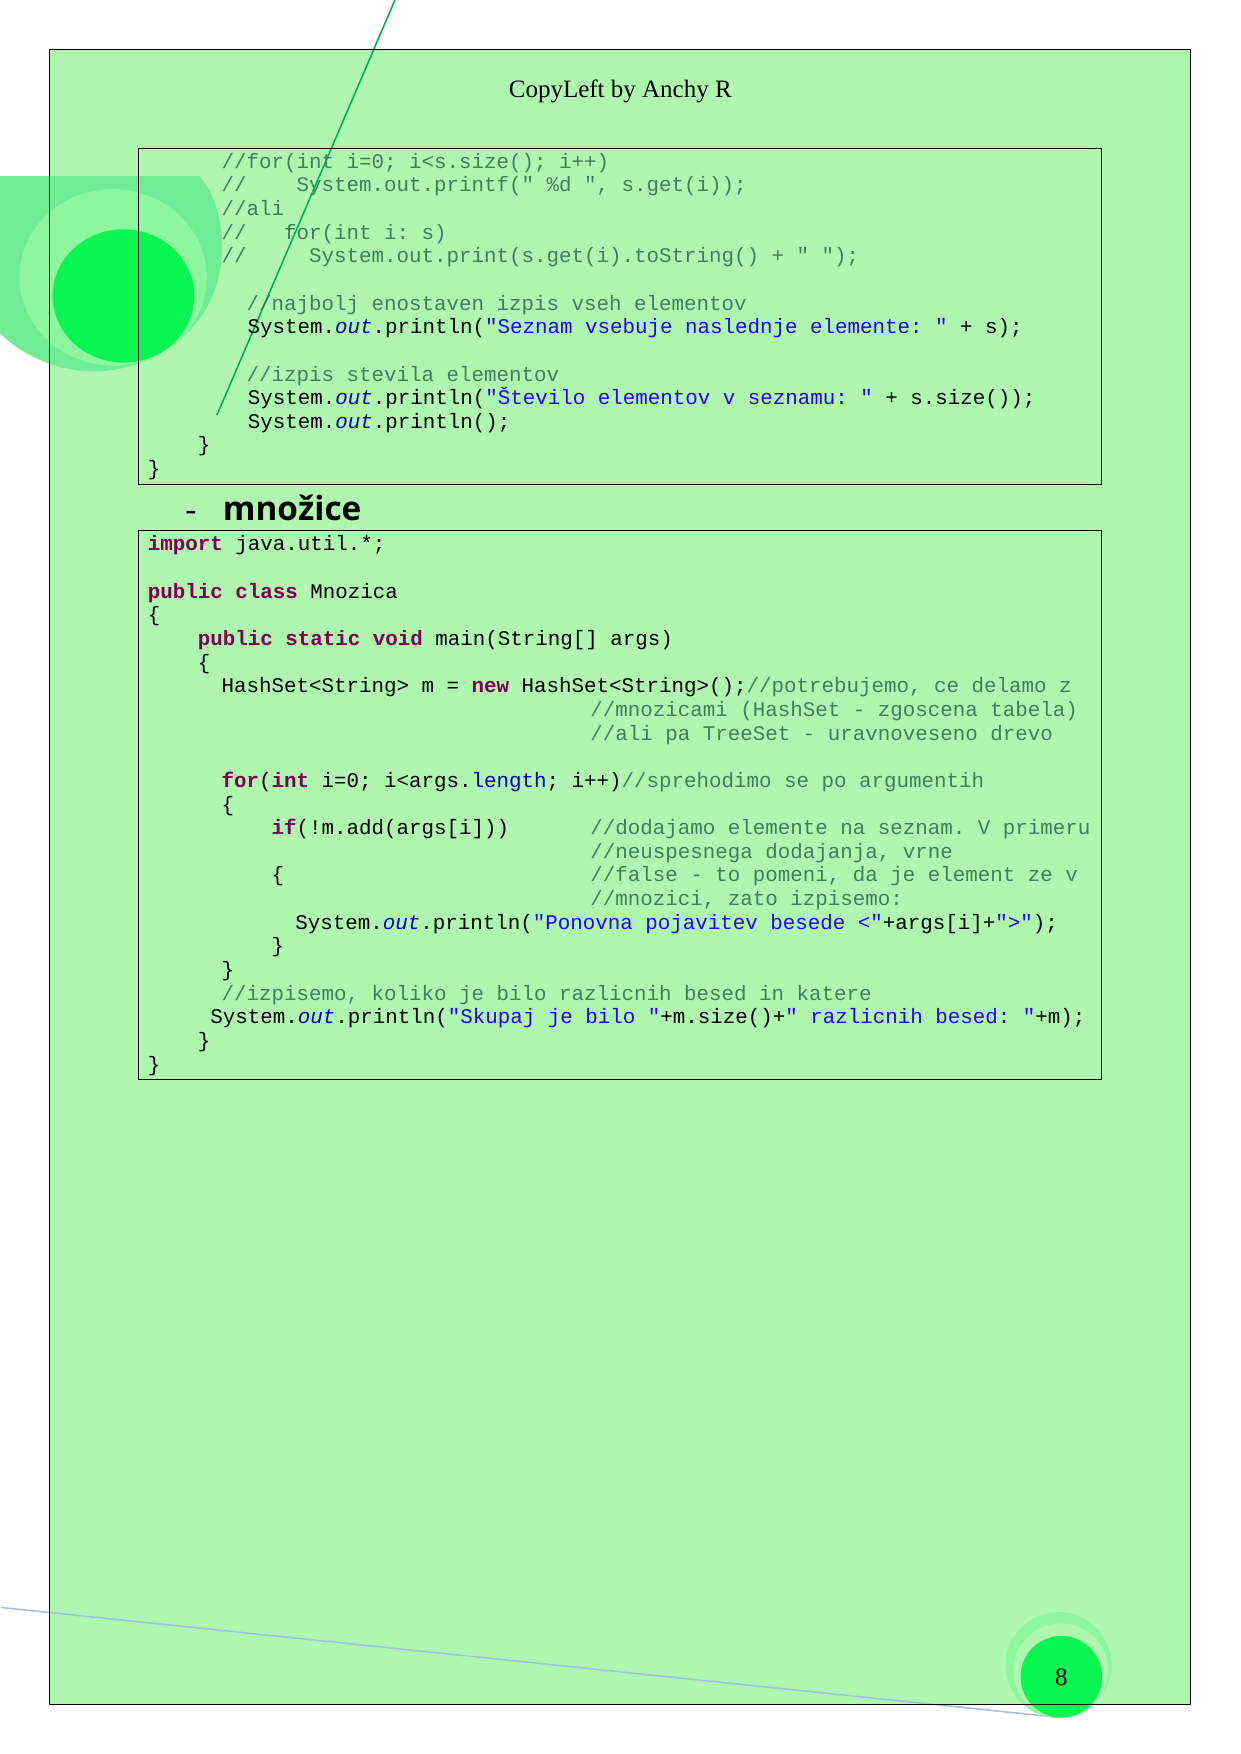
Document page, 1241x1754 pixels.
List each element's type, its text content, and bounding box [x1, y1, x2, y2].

text //mnozicami (HashSet - zgoscena tabela) [148, 699, 1093, 723]
text //for(int i=0; i<s.size(); i++) [139, 149, 329, 174]
text //izpis stevila elementov [231, 363, 1093, 387]
text } [139, 1051, 1101, 1079]
text HashSet<String> m = new HashSet<String>();//potrebujemo, ce delamo z [148, 675, 1093, 699]
text //neuspesnega dodajanja, vrne [148, 841, 1093, 864]
text //ali [214, 198, 308, 222]
text // System.out.printf(" %d ", s.get(i)); [312, 174, 1093, 198]
text //ali pa TreeSet - uravnoveseno drevo [148, 723, 1093, 746]
text // System.out.printf(" %d ", s.get(i)); [148, 174, 319, 198]
text public class Mnozica [148, 581, 1093, 604]
text //for(int i=0; i<s.size(); i++) [322, 149, 1101, 174]
text //mnozici, zato izpisemo: [148, 888, 1093, 912]
text System.out.println("Seznam vsebuje naslednje elemente: " + s); [181, 316, 258, 340]
text System.out.println("Seznam vsebuje naslednje elemente: " + s); [251, 316, 1093, 340]
text public static void main(String[] args) [148, 628, 1093, 652]
text System.out.print(s.get(i).toString() + " "); [281, 245, 1093, 269]
text System.out.println("Ponovna pojavitev besede <"+args[i]+">"); [148, 912, 1093, 935]
text System.out.println(); [148, 411, 1093, 434]
text { [148, 604, 1093, 628]
text [302, 198, 1093, 222]
text // [221, 245, 288, 269]
text import java.util.*; [139, 531, 1101, 557]
text } [148, 434, 1093, 455]
text // for(int i: s) [292, 222, 1093, 245]
text } [139, 455, 1101, 484]
text { [148, 793, 1093, 817]
text //najbolj enostaven izpis vseh elementov [203, 293, 268, 316]
text } [148, 935, 1093, 959]
text [148, 387, 227, 411]
text // for(int i: s) [221, 222, 298, 245]
text //izpisemo, koliko je bilo razlicnih besed in katere [148, 983, 1093, 1006]
text [148, 363, 237, 387]
list množice [185, 485, 1093, 530]
text for(int i=0; i<args.length; i++)//sprehodimo se po argumentih [148, 770, 1093, 793]
text { [148, 652, 1093, 675]
text System.out.println("Število elementov v seznamu: " + s.size()); [220, 387, 1093, 411]
text } [148, 1030, 1093, 1051]
text if(!m.add(args[i])) //dodajamo elemente na seznam. V primeru [148, 817, 1093, 841]
text System.out.println("Skupaj je bilo "+m.size()+" razlicnih besed: "+m); [148, 1006, 1093, 1030]
text //najbolj enostaven izpis vseh elementov [261, 293, 1093, 316]
text } [148, 959, 1093, 983]
text { //false - to pomeni, da je element ze v [148, 864, 1093, 888]
